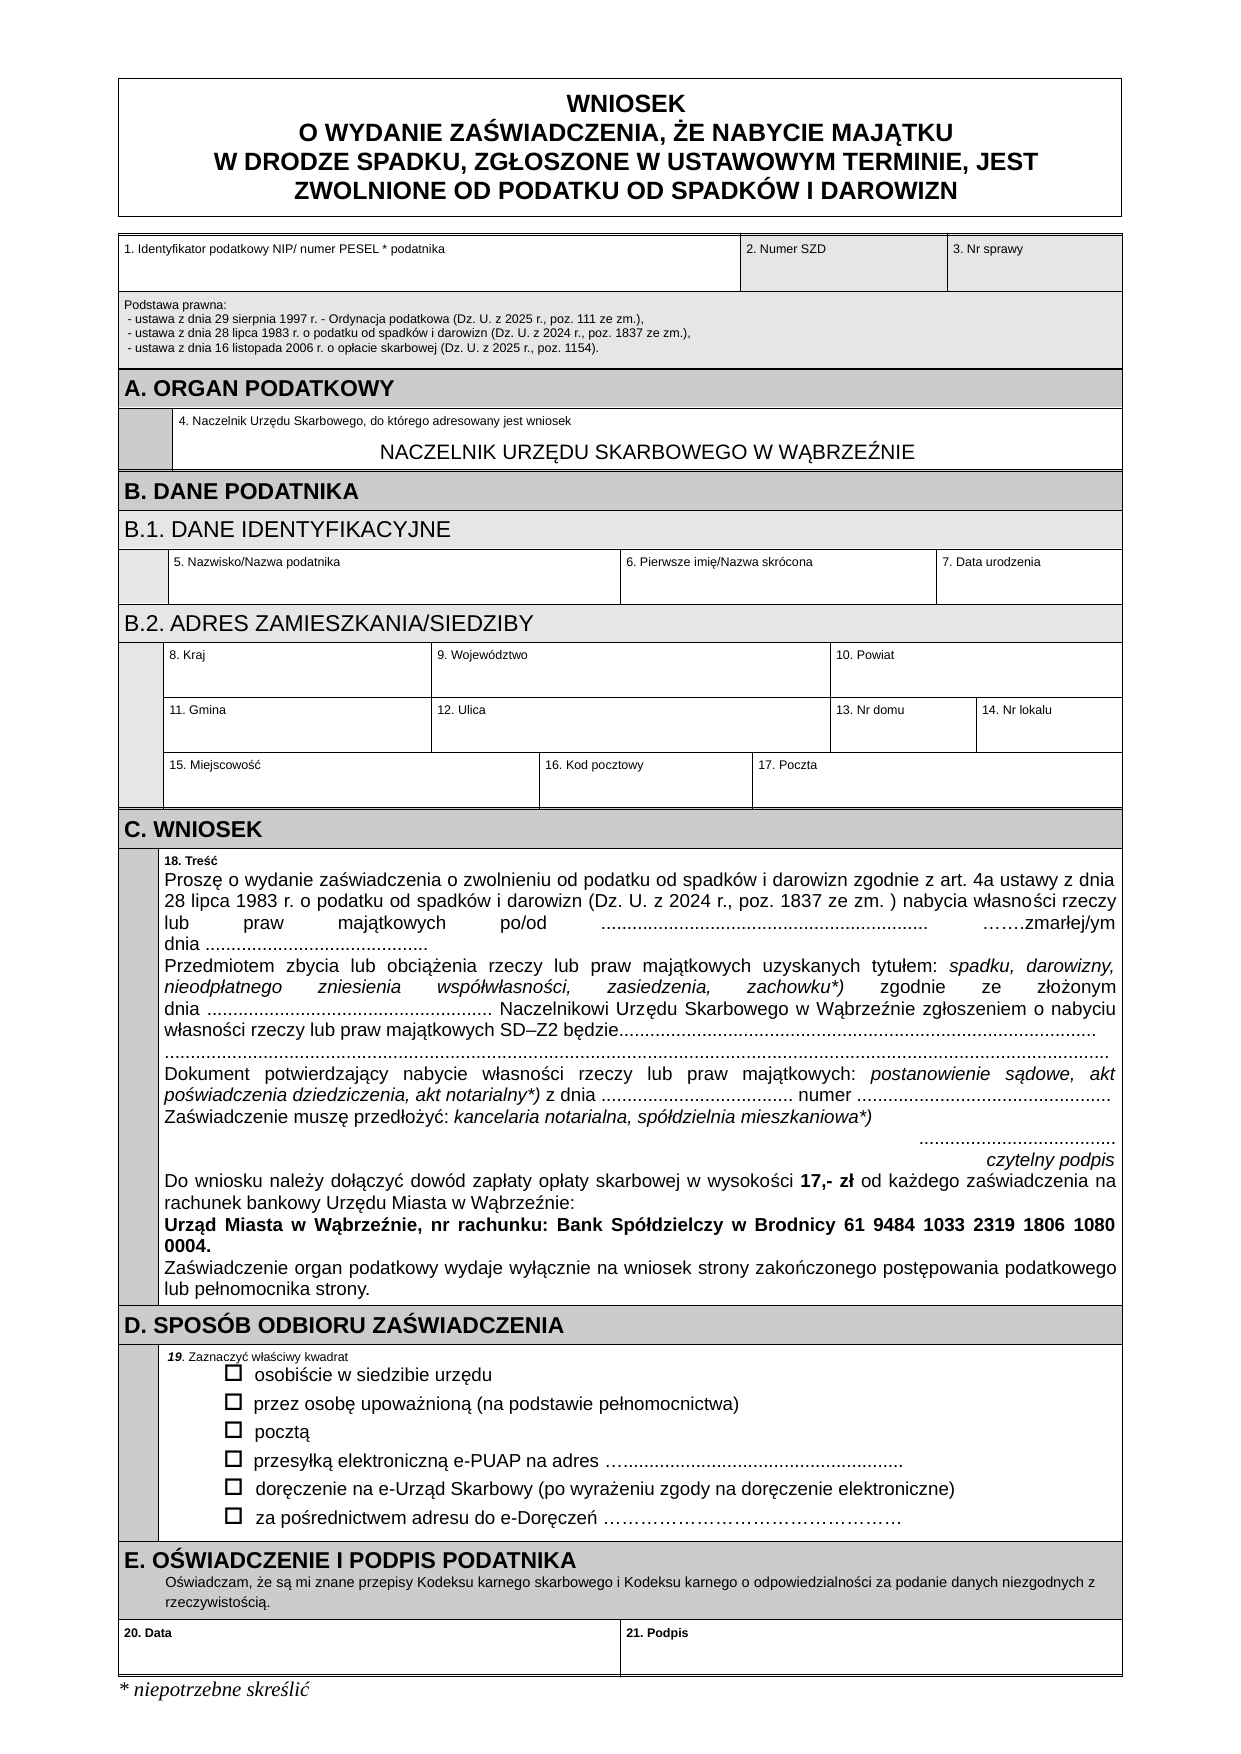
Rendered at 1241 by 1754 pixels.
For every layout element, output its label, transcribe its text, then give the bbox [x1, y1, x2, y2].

table_cell [119, 409, 172, 469]
table_cell 16. Kod pocztowy [540, 753, 752, 807]
table_header 2. Numer SZD [741, 236, 947, 291]
table_cell 12. Ulica [432, 698, 830, 752]
table_cell 14. Nr lokalu [977, 698, 1122, 752]
table_cell 4. Naczelnik Urzędu Skarbowego, do którego adresowany jest wniosek NACZELNIK URZĘDU SKARBOWEGO W WĄBRZEŹNIE [173, 409, 1122, 469]
table_cell 18. Treść Proszę o wydanie zaświadczenia o zwolnieniu od podatku od spadków i darowizn zgodnie z art. 4a ustawy z dnia 28 lipca 1983 r. o podatku od spadków i darowizn (Dz. U. z 2024 r., poz. 1837 ze zm. ) nabycia własności rzeczy lub praw majątkowych po/od ............................................................... …….zmarłej/ym dnia ........................................... Przedmiotem zbycia lub obciążenia rzeczy lub praw majątkowych uzyskanych tytułem: spadku, darowizny, nieodpłatnego zniesienia współwłasności, zasiedzenia, zachowku*) zgodnie ze złożonym dnia ....................................................... Naczelnikowi Urzędu Skarbowego w Wąbrzeźnie zgłoszeniem o nabyciu własności rzeczy lub praw majątkowych SD–Z2 będzie............................................................................................ ...................................................................................................................................................................................... Dokument potwierdzający nabycie własności rzeczy lub praw majątkowych: postanowienie sądowe, akt poświadczenia dziedziczenia, akt notarialny*) z dnia ..................................... numer ................................................. Zaświadczenie muszę przedłożyć: kancelaria notarialna, spółdzielnia mieszkaniowa*) ...................................... czytelny podpis Do wniosku należy dołączyć dowód zapłaty opłaty skarbowej w wysokości 17,- zł od każdego zaświadczenia na rachunek bankowy Urzędu Miasta w Wąbrzeźnie: Urząd Miasta w Wąbrzeźnie, nr rachunku: Bank Spółdzielczy w Brodnicy 61 9484 1033 2319 1806 1080 0004. Zaświadczenie organ podatkowy wydaje wyłącznie na wniosek strony zakończonego postępowania podatkowego lub pełnomocnika strony. [159, 849, 1122, 1305]
table_cell [119, 1345, 158, 1541]
table_cell 11. Gmina [164, 698, 431, 752]
table_cell 10. Powiat [831, 643, 1122, 697]
table_cell 5. Nazwisko/Nazwa podatnika [169, 550, 620, 603]
table_cell [119, 550, 168, 603]
table_cell [119, 643, 163, 807]
table_cell 13. Nr domu [831, 698, 976, 752]
table_header 3. Nr sprawy [948, 236, 1122, 291]
table_cell Podstawa prawna: - ustawa z dnia 29 sierpnia 1997 r. - Ordynacja podatkowa (Dz. U. z 2025 r., poz. 111 ze zm.), - ustawa z dnia 28 lipca 1983 r. o podatku od spadków i darowizn (Dz. U. z 2024 r., poz. 1837 ze zm.), - ustawa z dnia 16 listopada 2006 r. o opłacie skarbowej (Dz. U. z 2025 r., poz. 1154). [119, 292, 1122, 368]
table_cell B.1. DANE IDENTYFIKACYJNE [119, 511, 1122, 548]
table_cell C. WNIOSEK [119, 810, 1122, 848]
table_cell E. OŚWIADCZENIE I PODPIS PODATNIKA Oświadczam, że są mi znane przepisy Kodeksu karnego skarbowego i Kodeksu karnego o odpowiedzialności za podanie danych niezgodnych z rzeczywistością. [119, 1542, 1122, 1619]
table_header Wniosek o wydanie zaświadczenia, że nabycie majątku w drodze spadku, zgłoszone w ustawowym terminie, jest zwolnione od podatku od spadków i darowizn [119, 79, 1121, 216]
table_cell B. DANE PODATNIKA [119, 472, 1122, 510]
table_cell B.2. ADRES ZAMIESZKANIA/SIEDZIBY [119, 605, 1122, 642]
table_cell 15. Miejscowość [164, 753, 539, 807]
table_cell A. ORGAN PODATKOWY [119, 370, 1122, 407]
table_cell 17. Poczta [753, 753, 1122, 807]
table_cell 6. Pierwsze imię/Nazwa skrócona [621, 550, 936, 603]
table_cell 8. Kraj [164, 643, 431, 697]
table_cell 9. Województwo [432, 643, 830, 697]
table_cell 20. Data [119, 1620, 620, 1674]
table_cell 19. Zaznaczyć właściwy kwadrat osobiście w siedzibie urzędu przez osobę upoważnioną (na podstawie pełnomocnictwa) pocztą przesyłką elektroniczną e-PUAP na adres …...................................................... doręczenie na e-Urząd Skarbowy (po wyrażeniu zgody na doręczenie elektroniczne)  za pośrednictwem adresu do e-Doręczeń ………………………………………… [159, 1345, 1122, 1541]
table_cell 7. Data urodzenia [937, 550, 1122, 603]
table_cell [119, 849, 158, 1305]
table_cell 21. Podpis [621, 1620, 1122, 1674]
table_header 1. Identyfikator podatkowy NIP/ numer PESEL * podatnika [119, 236, 740, 291]
table_cell D. SPOSÓB ODBIORU ZAŚWIADCZENIA [119, 1306, 1122, 1344]
text * niepotrzebne skreślić [118, 1677, 1122, 1701]
